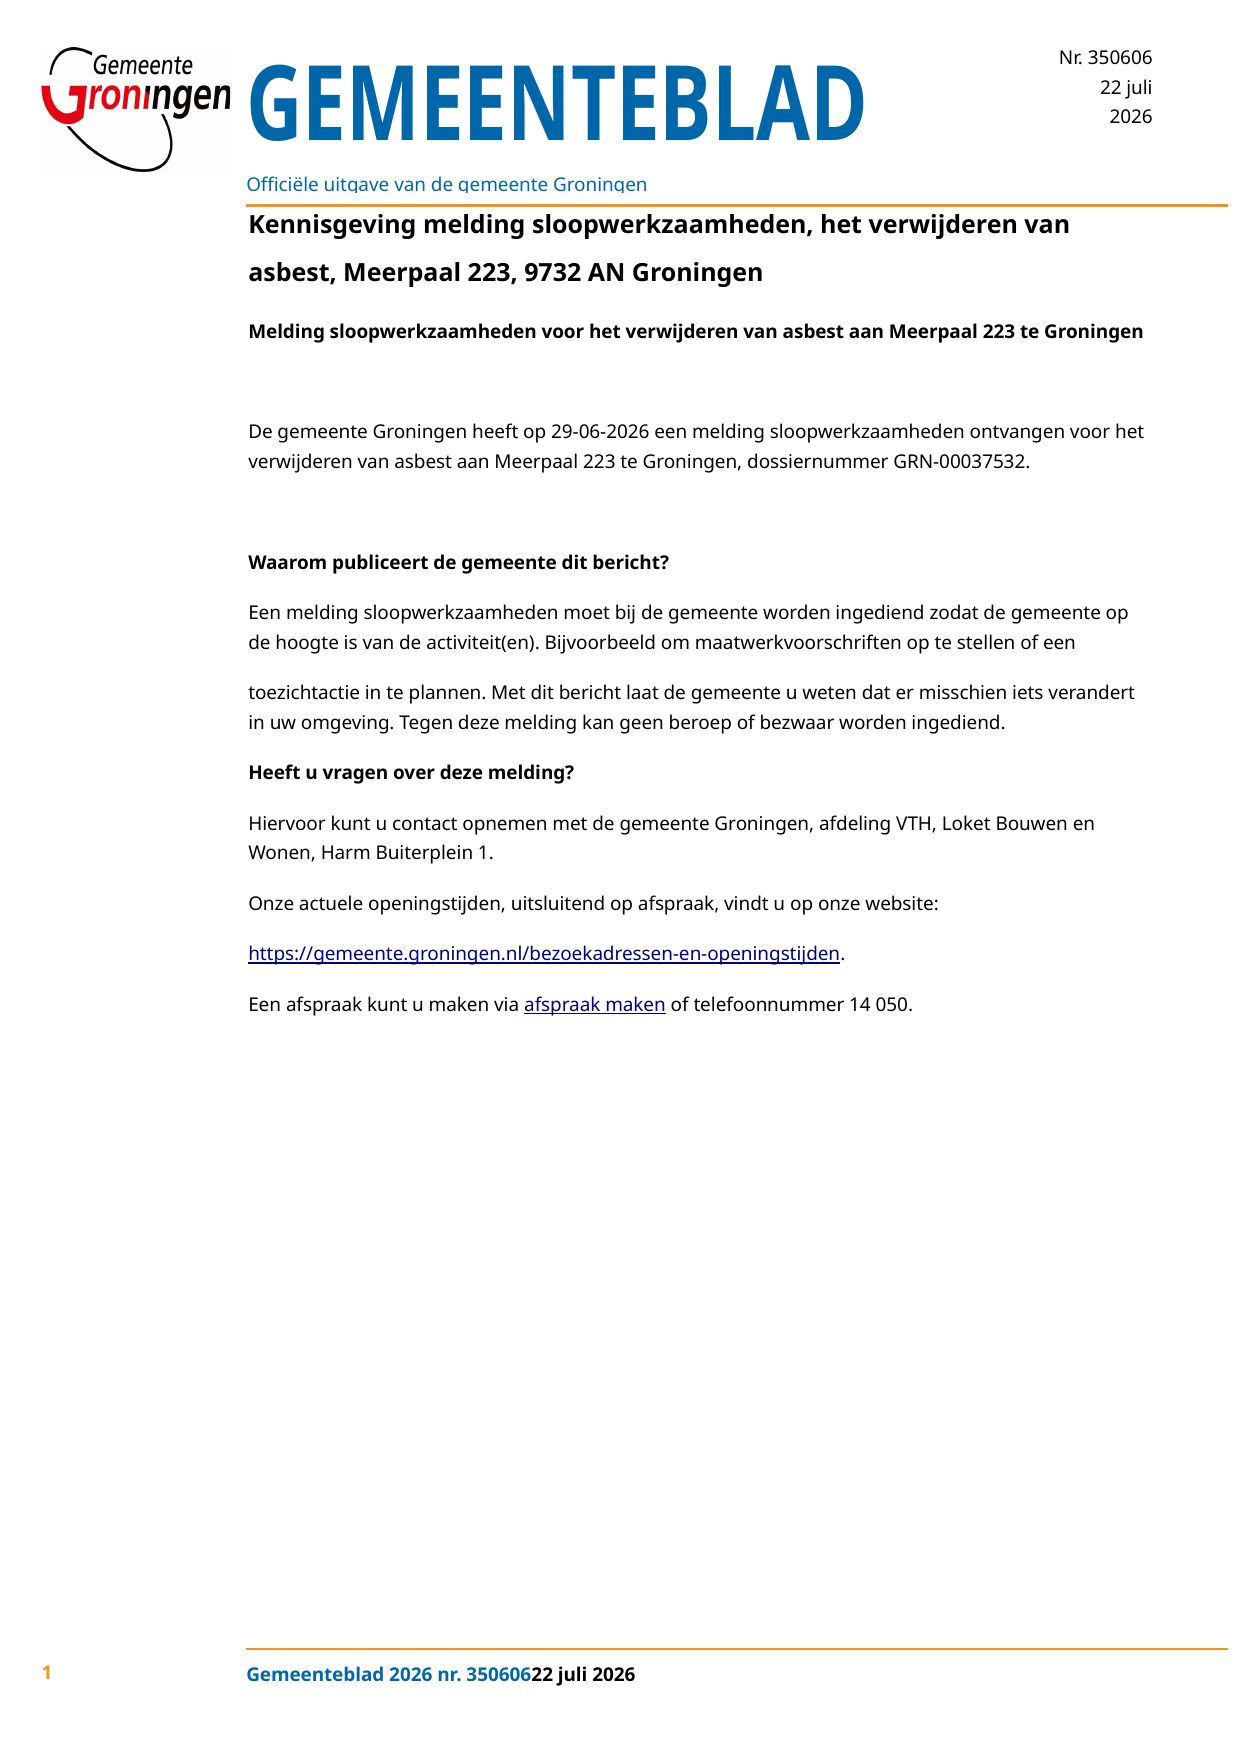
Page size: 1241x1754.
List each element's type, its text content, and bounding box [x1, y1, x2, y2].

picture [41, 47, 231, 172]
text Waarom publiceert de gemeente dit bericht? [248, 549, 1152, 575]
text Melding sloopwerkzaamheden voor het verwijderen van asbest aan Meerpaal 223 te Groningen [248, 318, 1152, 344]
text De gemeente Groningen heeft op 29-06-2026 een melding sloopwerkzaamheden ontvangen voor het verwijderen van asbest aan Meerpaal 223 te Groningen, dossiernummer GRN-00037532. [248, 419, 1152, 474]
text Een afspraak kunt u maken via afspraak maken of telefoonnummer 14 050. [248, 991, 1152, 1017]
text https://gemeente.groningen.nl/bezoekadressen-en-openingstijden. [248, 940, 1152, 966]
text Onze actuele openingstijden, uitsluitend op afspraak, vindt u op onze website: [248, 890, 1152, 916]
text Kennisgeving melding sloopwerkzaamheden, het verwijderen van asbest, Meerpaal 223, 9732 AN Groningen [248, 207, 1152, 288]
text Hiervoor kunt u contact opnemen met de gemeente Groningen, afdeling VTH, Loket Bouwen en Wonen, Harm Buiterplein 1. [248, 810, 1152, 865]
text Een melding sloopwerkzaamheden moet bij de gemeente worden ingediend zodat de gemeente op de hoogte is van de activiteit(en). Bijvoorbeeld om maatwerkvoorschriften op te stellen of een [248, 599, 1152, 655]
text toezichtactie in te plannen. Met dit bericht laat de gemeente u weten dat er misschien iets verandert in uw omgeving. Tegen deze melding kan geen beroep of bezwaar worden ingediend. [248, 679, 1152, 735]
text Heeft u vragen over deze melding? [248, 759, 1152, 785]
